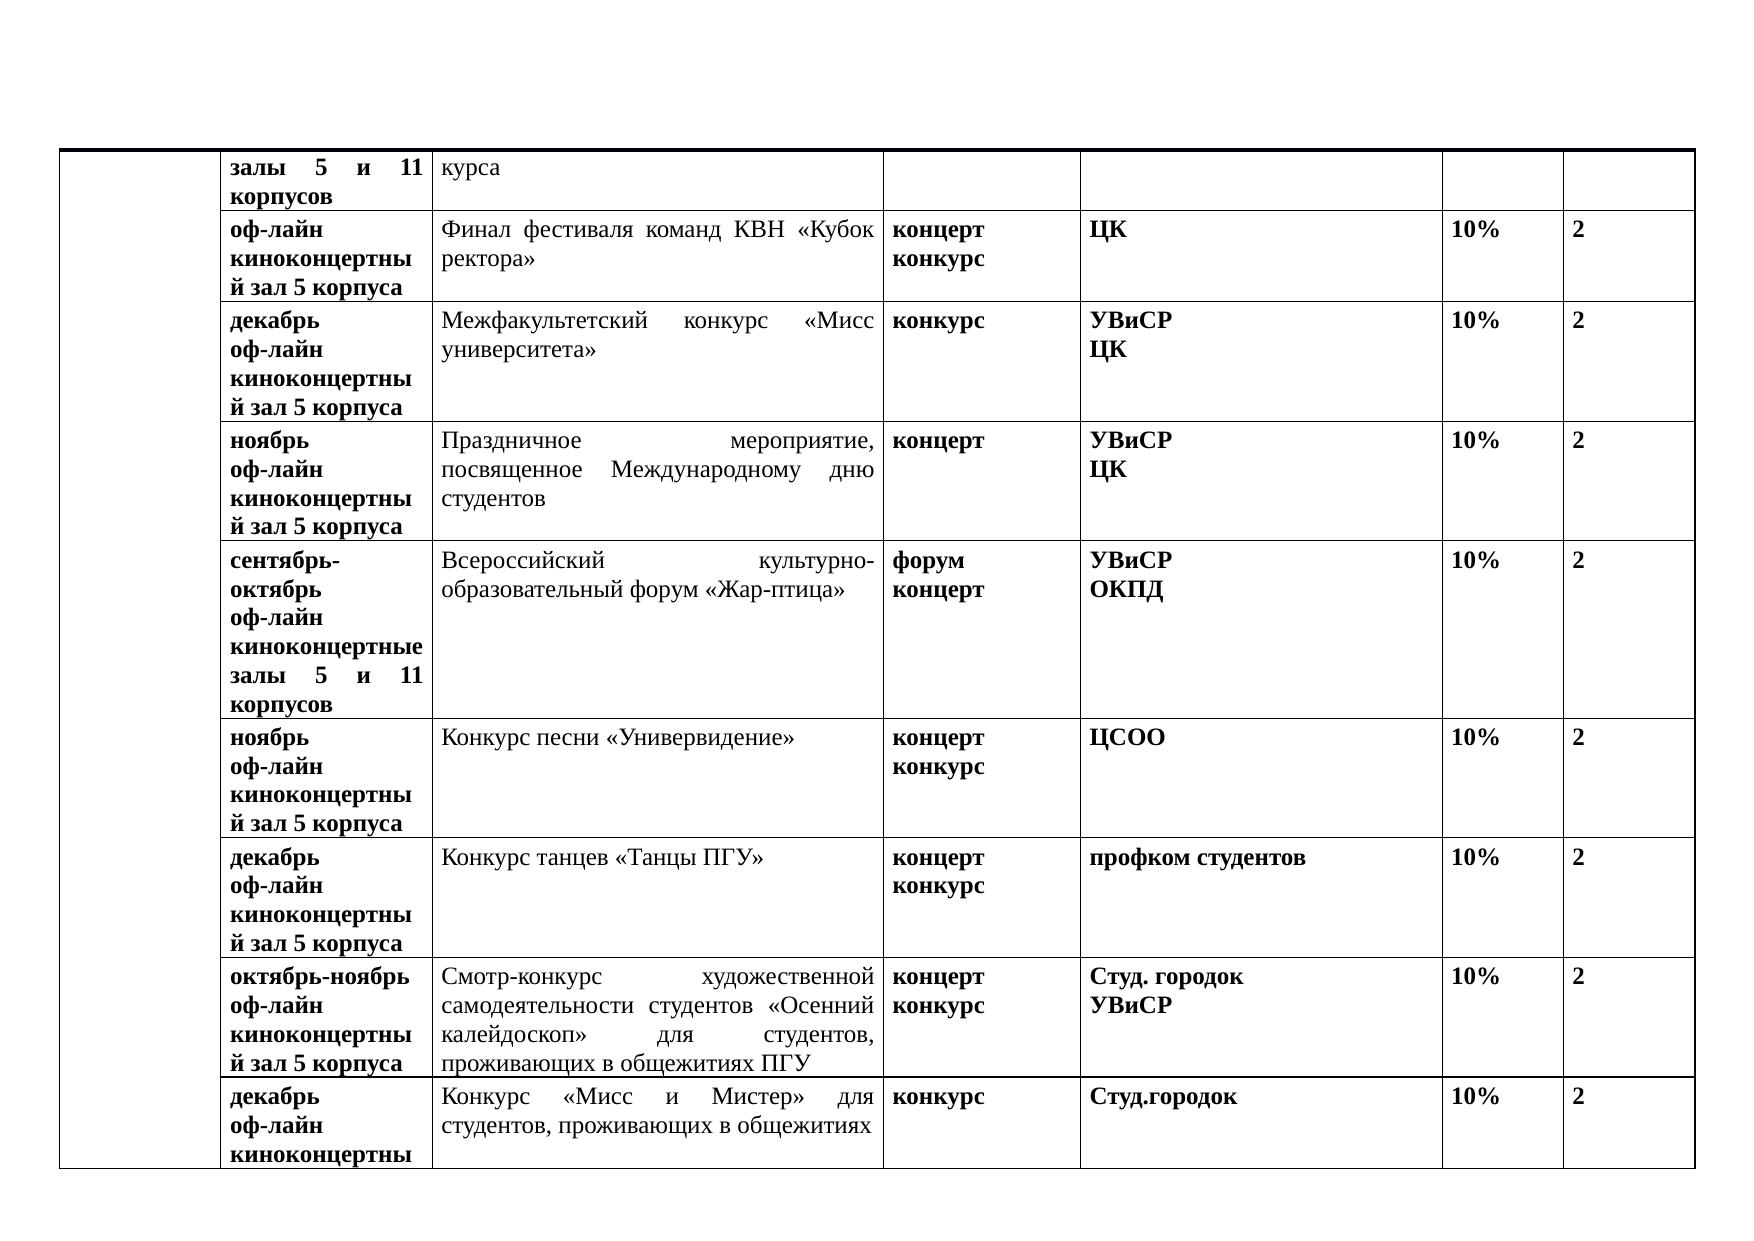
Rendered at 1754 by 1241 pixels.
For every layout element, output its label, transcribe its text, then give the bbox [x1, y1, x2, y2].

table_cell Финал фестиваля команд КВН «Кубок ректора» [433, 211, 883, 301]
table_cell курса [433, 152, 883, 210]
table_cell Студ. городок УВиСР [1081, 958, 1442, 1076]
table_cell ЦК [1081, 211, 1442, 301]
table_cell 2 [1564, 302, 1694, 421]
table_cell залы 5 и 11 корпусов [221, 152, 432, 210]
table_cell Всероссийский культурно-образовательный форум «Жар-птица» [433, 541, 883, 717]
table_cell конкурс [884, 302, 1080, 421]
table_cell концерт конкурс [884, 719, 1080, 837]
table_cell Смотр-конкурс художественной самодеятельности студентов «Осенний калейдоскоп» для студентов, проживающих в общежитиях ПГУ [433, 958, 883, 1076]
table_cell Конкурс песни «Универвидение» [433, 719, 883, 837]
table_cell декабрь оф-лайн киноконцертны [221, 1078, 432, 1167]
table_cell 2 [1564, 211, 1694, 301]
table_cell ноябрь оф-лайн киноконцертный зал 5 корпуса [221, 422, 432, 540]
table_cell Праздничное мероприятие, посвященное Международному дню студентов [433, 422, 883, 540]
table_cell 2 [1564, 719, 1694, 837]
table_cell ноябрь оф-лайн киноконцертный зал 5 корпуса [221, 719, 432, 837]
table_cell 10% [1443, 541, 1563, 717]
table_cell Конкурс «Мисс и Мистер» для студентов, проживающих в общежитиях [433, 1078, 883, 1167]
table_cell 2 [1564, 422, 1694, 540]
table_cell декабрь оф-лайн киноконцертный зал 5 корпуса [221, 302, 432, 421]
table_cell 10% [1443, 302, 1563, 421]
table_cell 2 [1564, 838, 1694, 957]
table_cell 2 [1564, 541, 1694, 717]
table_cell 10% [1443, 1078, 1563, 1167]
table_cell [1443, 152, 1563, 210]
table_cell 10% [1443, 958, 1563, 1076]
table_cell УВиСР ЦК [1081, 422, 1442, 540]
table_cell 10% [1443, 422, 1563, 540]
table_cell конкурс [884, 1078, 1080, 1167]
table_cell декабрь оф-лайн киноконцертный зал 5 корпуса [221, 838, 432, 957]
table_cell 10% [1443, 719, 1563, 837]
table_cell сентябрь-октябрь оф-лайн киноконцертные залы 5 и 11 корпусов [221, 541, 432, 717]
table_cell оф-лайн киноконцертный зал 5 корпуса [221, 211, 432, 301]
table_cell 10% [1443, 838, 1563, 957]
table_cell концерт конкурс [884, 211, 1080, 301]
table_cell [60, 152, 220, 1167]
table_cell [1564, 152, 1694, 210]
table_cell ЦСОО [1081, 719, 1442, 837]
table_cell Студ.городок [1081, 1078, 1442, 1167]
table_cell [1081, 152, 1442, 210]
table_cell октябрь-ноябрь оф-лайн киноконцертный зал 5 корпуса [221, 958, 432, 1076]
table_cell концерт конкурс [884, 958, 1080, 1076]
table_cell УВиСР ЦК [1081, 302, 1442, 421]
table_cell 10% [1443, 211, 1563, 301]
table_cell концерт конкурс [884, 838, 1080, 957]
table_cell концерт [884, 422, 1080, 540]
table_cell Конкурс танцев «Танцы ПГУ» [433, 838, 883, 957]
table_cell 2 [1564, 1078, 1694, 1167]
table_cell [884, 152, 1080, 210]
table_cell профком студентов [1081, 838, 1442, 957]
table_cell Межфакультетский конкурс «Мисс университета» [433, 302, 883, 421]
table_cell форум концерт [884, 541, 1080, 717]
table_cell УВиСР ОКПД [1081, 541, 1442, 717]
table_cell 2 [1564, 958, 1694, 1076]
